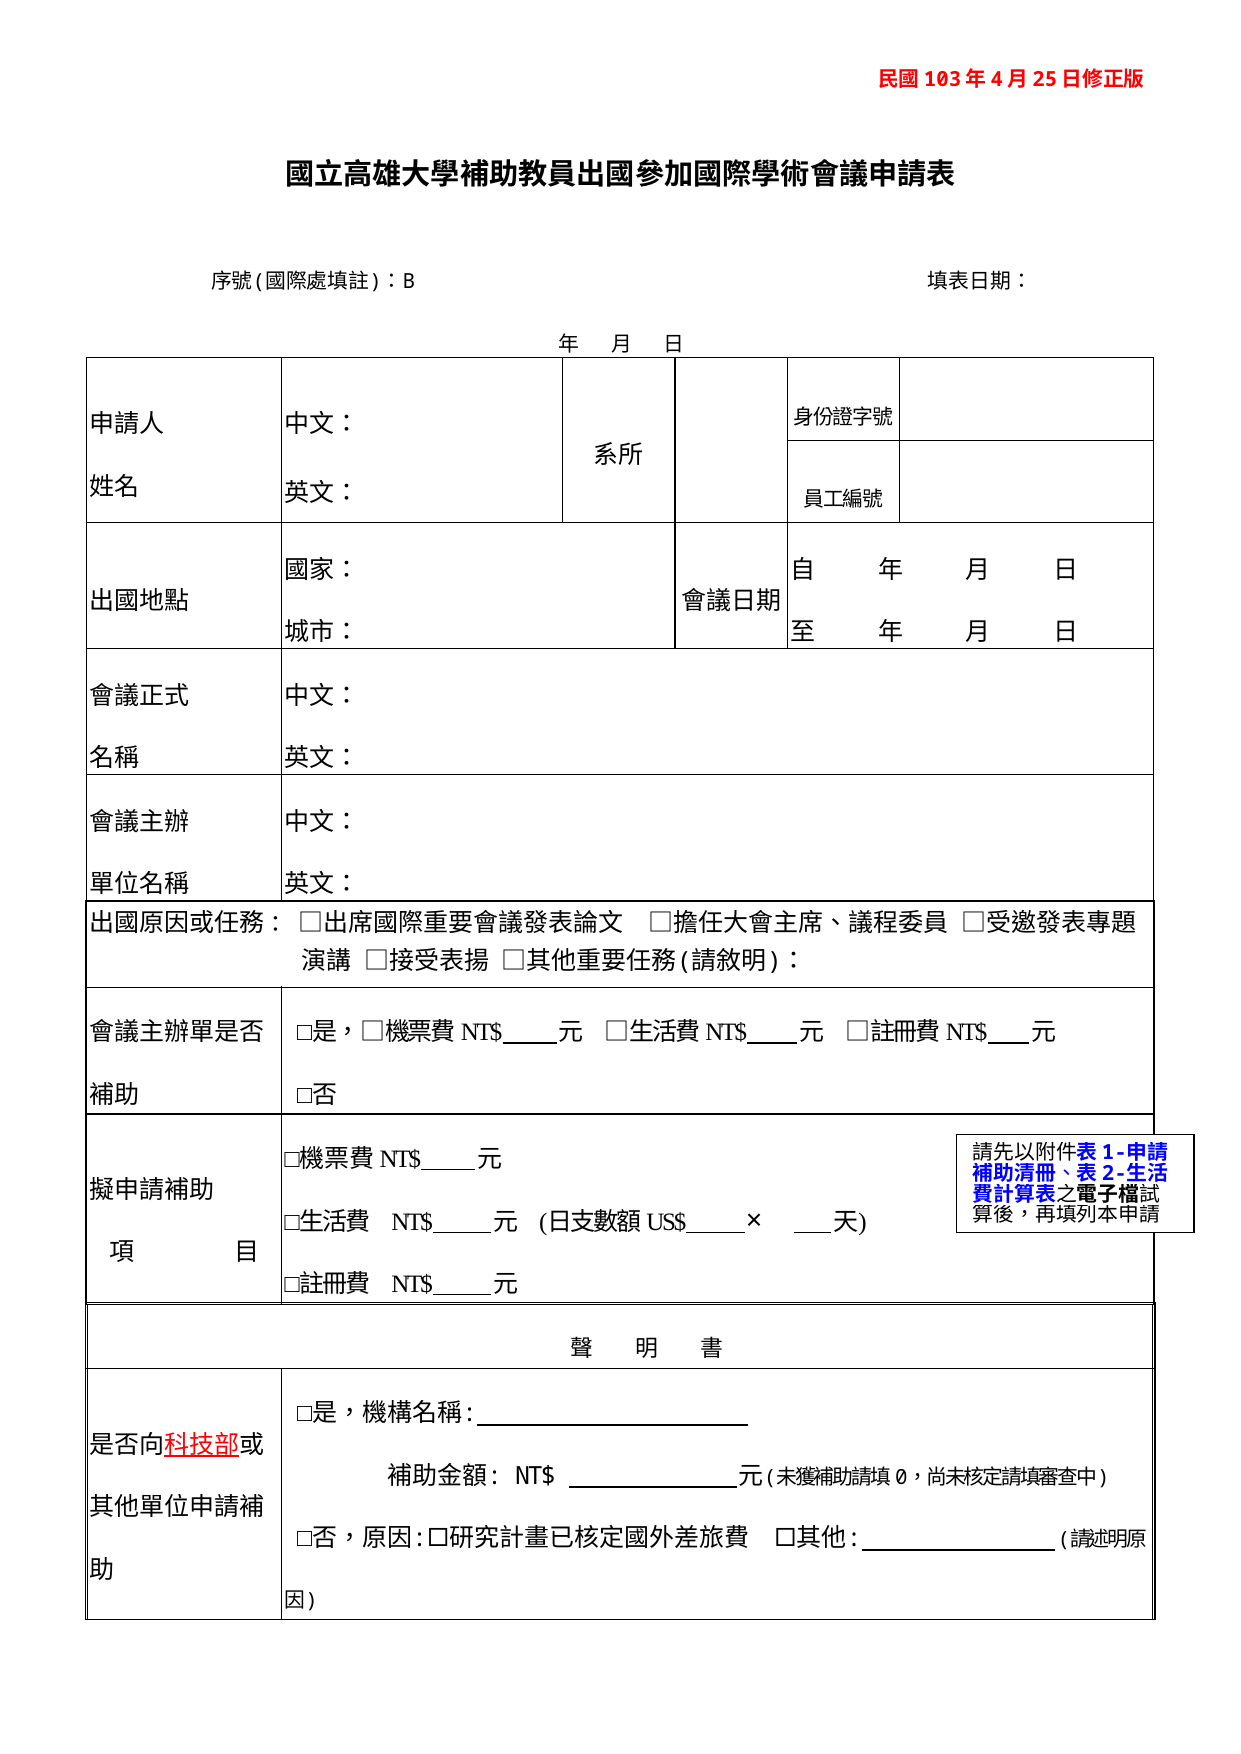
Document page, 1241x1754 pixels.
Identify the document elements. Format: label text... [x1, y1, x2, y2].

table_cell 中文： 英文： [282, 775, 1153, 900]
table_cell 聲明書 [88, 1305, 1152, 1368]
text 民國103年4月25日修正版 [878, 63, 1179, 93]
table_cell 會議主辦 單位名稱 [87, 775, 281, 900]
table_cell 會議主辦單是否補助 [87, 988, 281, 1113]
table_header 申請人 姓名 [87, 358, 281, 522]
text 序號(國際處填註)：B 填表日期： 年 月 日 [187, 232, 1055, 357]
table_cell 自 年 月 日 至 年 月 日 [788, 523, 1153, 648]
table_cell 擬申請補助 項 目 [87, 1115, 281, 1302]
table_header 系所 [563, 358, 674, 522]
table_header 中文： 英文： [282, 358, 562, 522]
table_cell 是否向科技部或其他單位申請補助 [88, 1369, 281, 1619]
table_cell □是，機構名稱: 補助金額: NT$ 元(未獲補助請填0，尚未核定請填審查中) □否，原因:研究計畫已核定國外差旅費 其他: (請述明原因) [282, 1369, 1152, 1619]
table_cell □機票費NT$ 元 □生活費 NT$ 元 (日支數額US$ × 天) □註冊費 NT$ 元 [282, 1115, 1153, 1302]
table_cell [900, 441, 1153, 522]
table_header [676, 358, 787, 522]
table_header [900, 358, 1153, 439]
table_cell 會議正式 名稱 [87, 649, 281, 774]
table_cell □是，□機票費NT$ 元 □生活費NT$ 元 □註冊費NT$ 元 □否 [282, 988, 1153, 1113]
table_cell 會議日期 [676, 523, 787, 648]
table_cell 中文： 英文： [282, 649, 1153, 774]
table_cell 出國地點 [87, 523, 281, 648]
table_cell 國家： 城市： [282, 523, 674, 648]
table_header 身份證字號 [788, 358, 899, 439]
table_cell 出國原因或任務： □出席國際重要會議發表論文 □擔任大會主席、議程委員 □受邀發表專題演講 □接受表揚 □其他重要任務(請敘明)： [87, 902, 1153, 986]
text [863, 55, 1194, 108]
table_cell 員工編號 [788, 441, 899, 522]
text 國立高雄大學補助教員出國參加國際學術會議申請表 [187, 150, 1053, 192]
table_cell □機票費NT$ 元 □生活費 NT$ 元 (日支數額US$ × 天) □註冊費 NT$ 元 [957, 1135, 1193, 1232]
